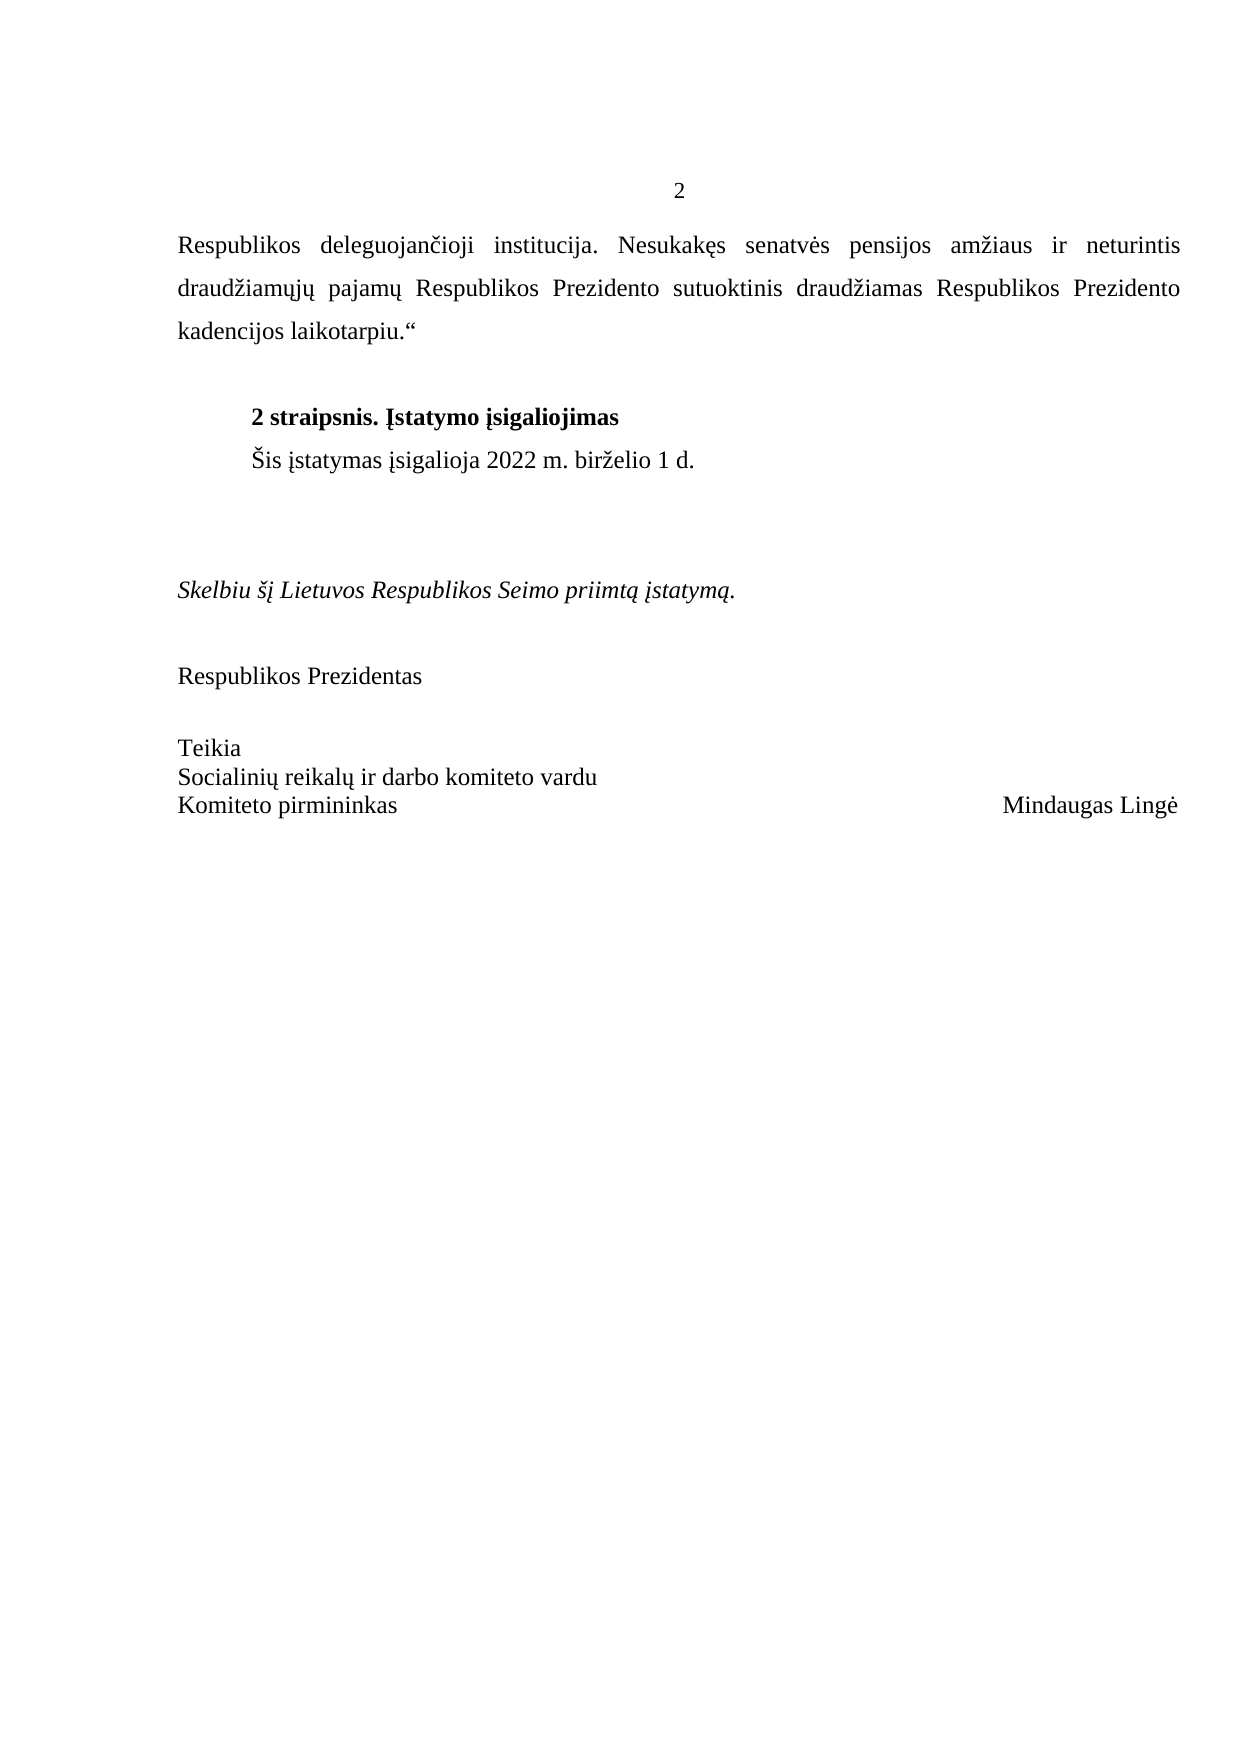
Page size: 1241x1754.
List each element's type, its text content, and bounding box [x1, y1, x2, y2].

text Skelbiu šį Lietuvos Respublikos Seimo priimtą įstatymą. [177, 575, 1181, 604]
text Teikia [177, 733, 1181, 762]
text Komiteto pirmininkas Mindaugas Lingė [177, 791, 1181, 819]
text 2 straipsnis. Įstatymo įsigaliojimas [177, 402, 1181, 431]
text Respublikos deleguojančioji institucija. Nesukakęs senatvės pensijos amžiaus ir neturintis draudžiamųjų pajamų Respublikos Prezidento sutuoktinis draudžiamas Respublikos Prezidento kadencijos laikotarpiu.“ [177, 230, 1181, 345]
text Socialinių reikalų ir darbo komiteto vardu [177, 762, 1181, 791]
text Respublikos Prezidentas [177, 661, 1181, 690]
text Šis įstatymas įsigalioja 2022 m. birželio 1 d. [177, 446, 1181, 474]
